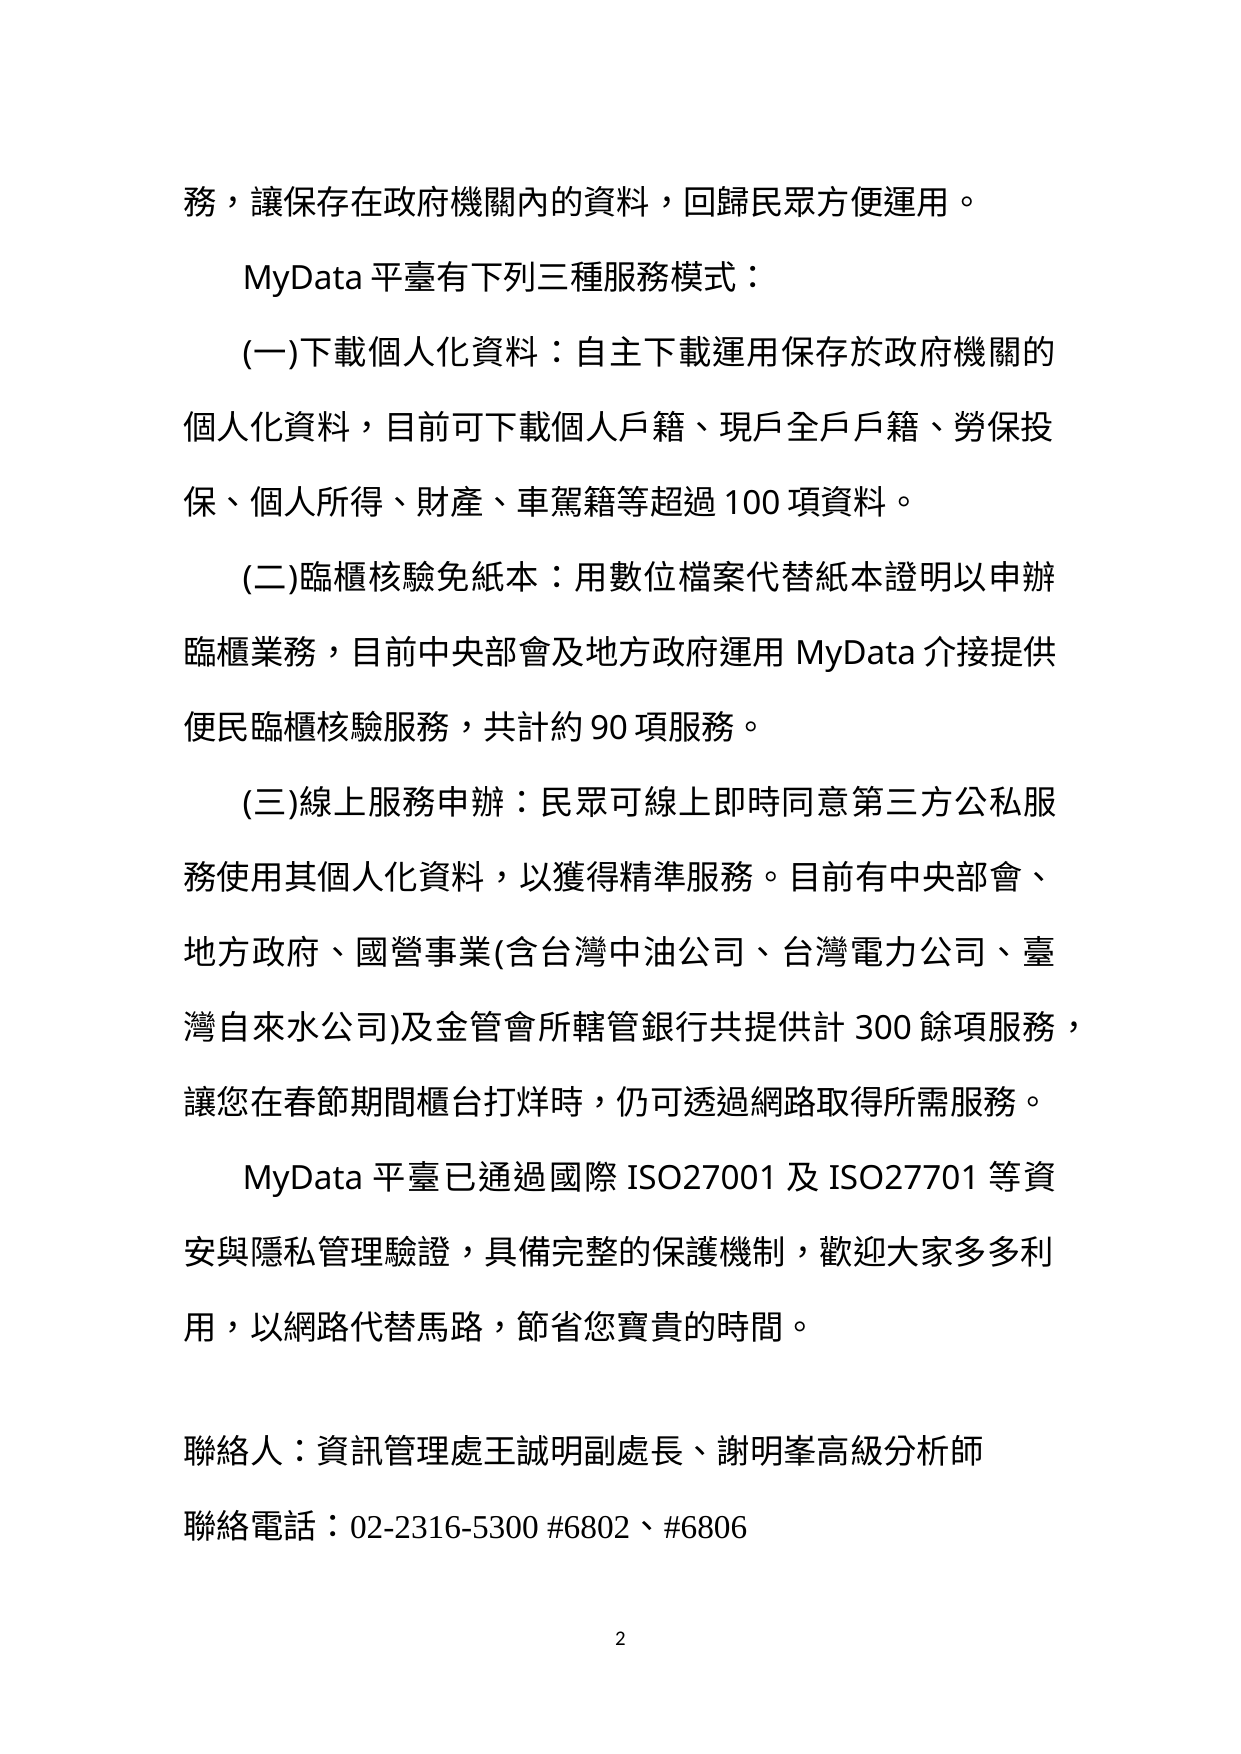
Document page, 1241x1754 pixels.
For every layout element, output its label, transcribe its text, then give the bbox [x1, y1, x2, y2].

text MyData平臺已通過國際ISO27001及ISO27701等資安與隱私管理驗證，具備完整的保護機制，歡迎大家多多利用，以網路代替馬路，節省您寶貴的時間。 [183, 1131, 1057, 1356]
text MyData平臺有下列三種服務模式： [183, 231, 1057, 306]
text (二)臨櫃核驗免紙本：用數位檔案代替紙本證明以申辦臨櫃業務，目前中央部會及地方政府運用MyData介接提供便民臨櫃核驗服務，共計約90項服務。 [183, 531, 1057, 756]
text 聯絡人：資訊管理處王誠明副處長、謝明峯高級分析師 [183, 1405, 1057, 1480]
text (三)線上服務申辦：民眾可線上即時同意第三方公私服務使用其個人化資料，以獲得精準服務。目前有中央部會、地方政府、國營事業(含台灣中油公司、台灣電力公司、臺灣自來水公司)及金管會所轄管銀行共提供計300餘項服務，讓您在春節期間櫃台打烊時，仍可透過網路取得所需服務。 [183, 756, 1057, 1131]
text (一)下載個人化資料：自主下載運用保存於政府機關的個人化資料，目前可下載個人戶籍、現戶全戶戶籍、勞保投保、個人所得、財產、車駕籍等超過100項資料。 [183, 306, 1057, 531]
text 聯絡電話：02-2316-5300 #6802、#6806 [183, 1480, 1057, 1555]
text 務，讓保存在政府機關內的資料，回歸民眾方便運用。 [183, 156, 1057, 231]
